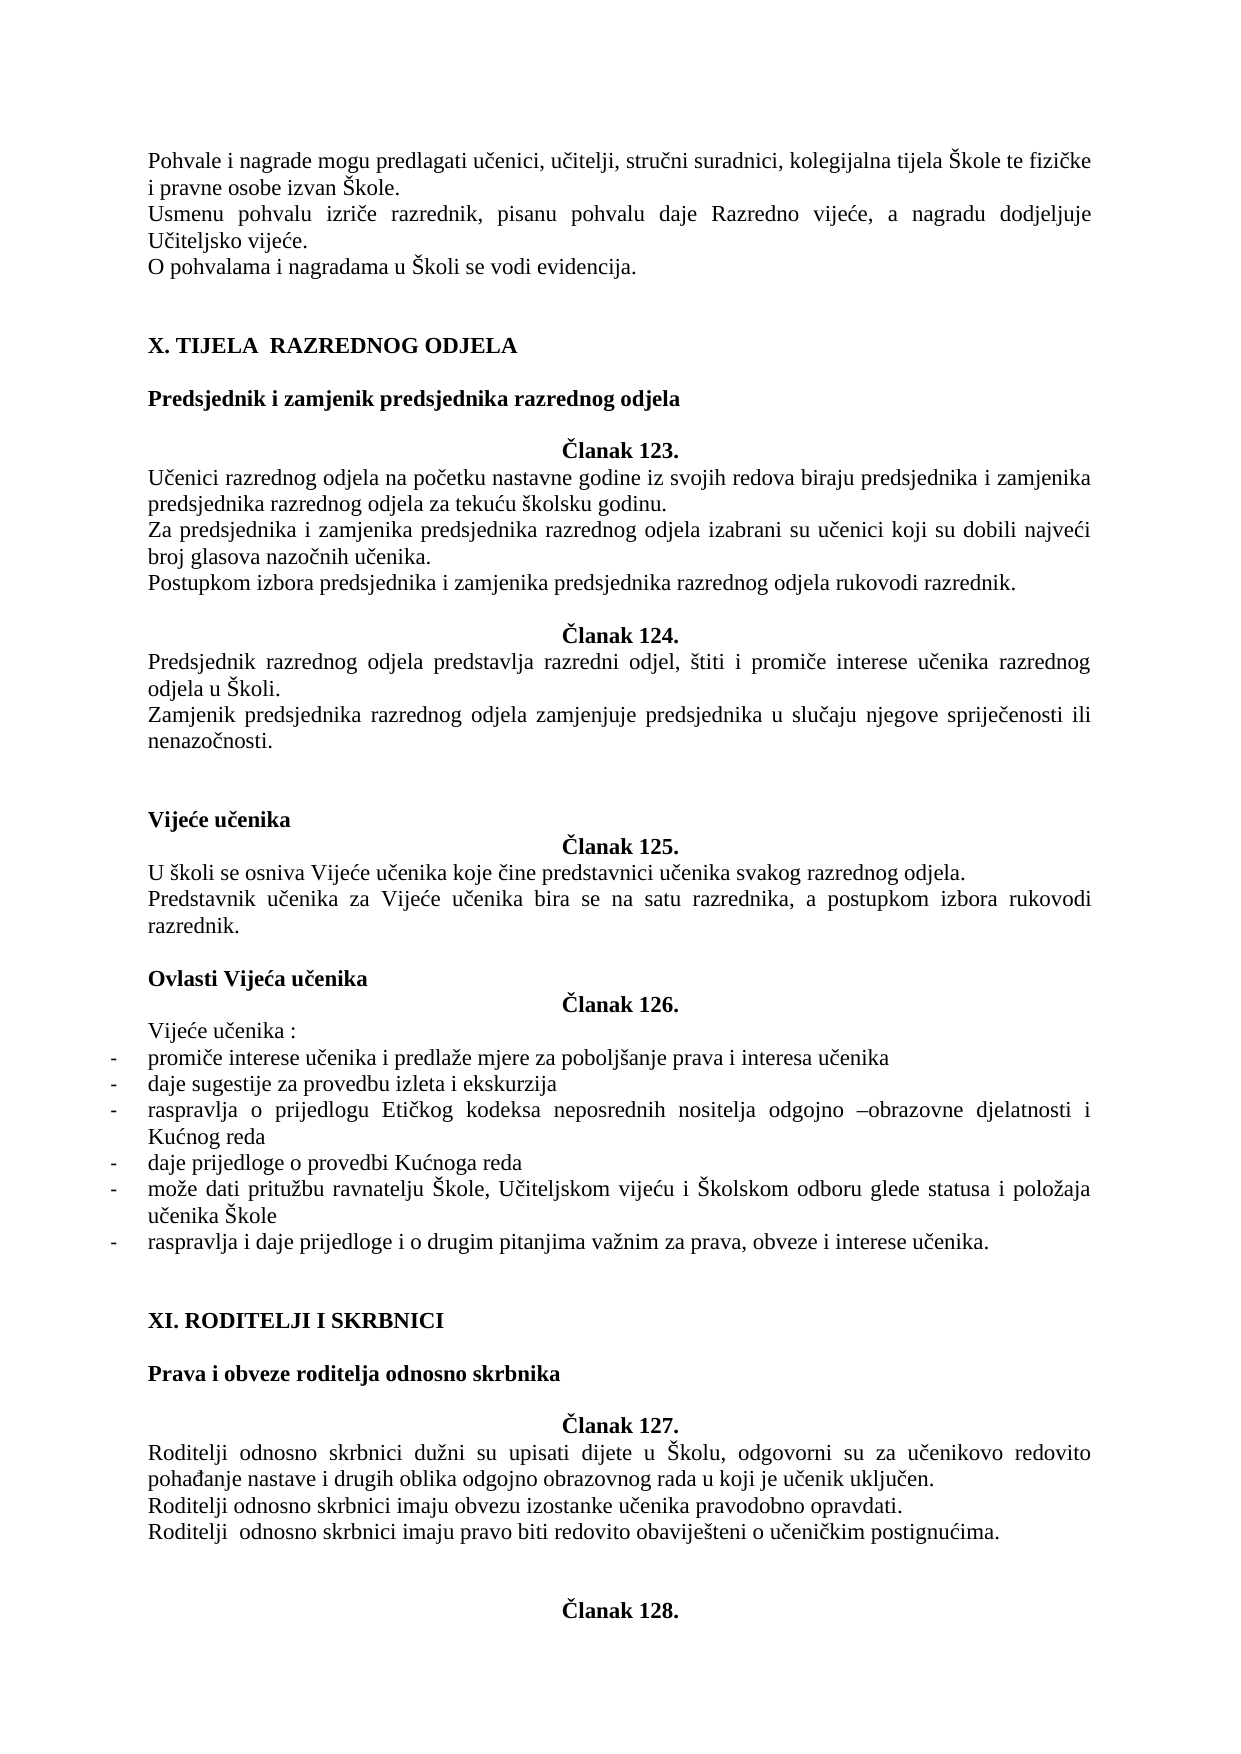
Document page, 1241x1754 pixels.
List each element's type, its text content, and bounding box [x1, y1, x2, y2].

text Članak 123. [148, 437, 1093, 464]
text Roditelji odnosno skrbnici dužni su upisati dijete u Školu, odgovorni su za učenikovo redovito pohađanje nastave i drugih oblika odgojno obrazovnog rada u koji je učenik uključen. [148, 1439, 1093, 1492]
text Ovlasti Vijeća učenika [148, 964, 1093, 991]
text Zamjenik predsjednika razrednog odjela zamjenjuje predsjednika u slučaju njegove spriječenosti ili nenazočnosti. [148, 701, 1093, 754]
list daje sugestije za provedbu izleta i ekskurzija [110, 1070, 1093, 1096]
text O pohvalama i nagradama u Školi se vodi evidencija. [148, 253, 1093, 279]
text Postupkom izbora predsjednika i zamjenika predsjednika razrednog odjela rukovodi razrednik. [148, 569, 1093, 596]
text Predsjednik i zamjenik predsjednika razrednog odjela [148, 385, 1093, 411]
text Pohvale i nagrade mogu predlagati učenici, učitelji, stručni suradnici, kolegijalna tijela Škole te fizičke i pravne osobe izvan Škole. [148, 148, 1093, 200]
text Učenici razrednog odjela na početku nastavne godine iz svojih redova biraju predsjednika i zamjenika predsjednika razrednog odjela za tekuću školsku godinu. [148, 464, 1093, 517]
list raspravlja o prijedlogu Etičkog kodeksa neposrednih nositelja odgojno –obrazovne djelatnosti i Kućnog reda [110, 1096, 1093, 1149]
text Roditelji odnosno skrbnici imaju obvezu izostanke učenika pravodobno opravdati. [148, 1492, 1093, 1518]
text Članak 124. [148, 622, 1093, 648]
list promiče interese učenika i predlaže mjere za poboljšanje prava i interesa učenika [110, 1044, 1093, 1070]
text Članak 127. [148, 1413, 1093, 1439]
text Vijeće učenika : [148, 1017, 1093, 1044]
list može dati pritužbu ravnatelju Škole, Učiteljskom vijeću i Školskom odboru glede statusa i položaja učenika Škole [110, 1175, 1093, 1228]
text Predsjednik razrednog odjela predstavlja razredni odjel, štiti i promiče interese učenika razrednog odjela u Školi. [148, 648, 1093, 701]
text Članak 125. [148, 833, 1093, 859]
text Roditelji odnosno skrbnici imaju pravo biti redovito obaviješteni o učeničkim postignućima. [148, 1518, 1093, 1544]
text X. TIJELA RAZREDNOG ODJELA [148, 332, 1093, 358]
text Za predsjednika i zamjenika predsjednika razrednog odjela izabrani su učenici koji su dobili najveći broj glasova nazočnih učenika. [148, 517, 1093, 569]
list raspravlja i daje prijedloge i o drugim pitanjima važnim za prava, obveze i interese učenika. [110, 1228, 1093, 1254]
text Članak 126. [148, 991, 1093, 1017]
text XI. RODITELJI I SKRBNICI [148, 1307, 1093, 1333]
text Usmenu pohvalu izriče razrednik, pisanu pohvalu daje Razredno vijeće, a nagradu dodjeljuje Učiteljsko vijeće. [148, 200, 1093, 253]
text Vijeće učenika [148, 806, 1093, 833]
list daje prijedloge o provedbi Kućnoga reda [110, 1149, 1093, 1175]
text Članak 128. [148, 1597, 1093, 1623]
text Predstavnik učenika za Vijeće učenika bira se na satu razrednika, a postupkom izbora rukovodi razrednik. [148, 886, 1093, 938]
text U školi se osniva Vijeće učenika koje čine predstavnici učenika svakog razrednog odjela. [148, 859, 1093, 886]
text Prava i obveze roditelja odnosno skrbnika [148, 1360, 1093, 1386]
